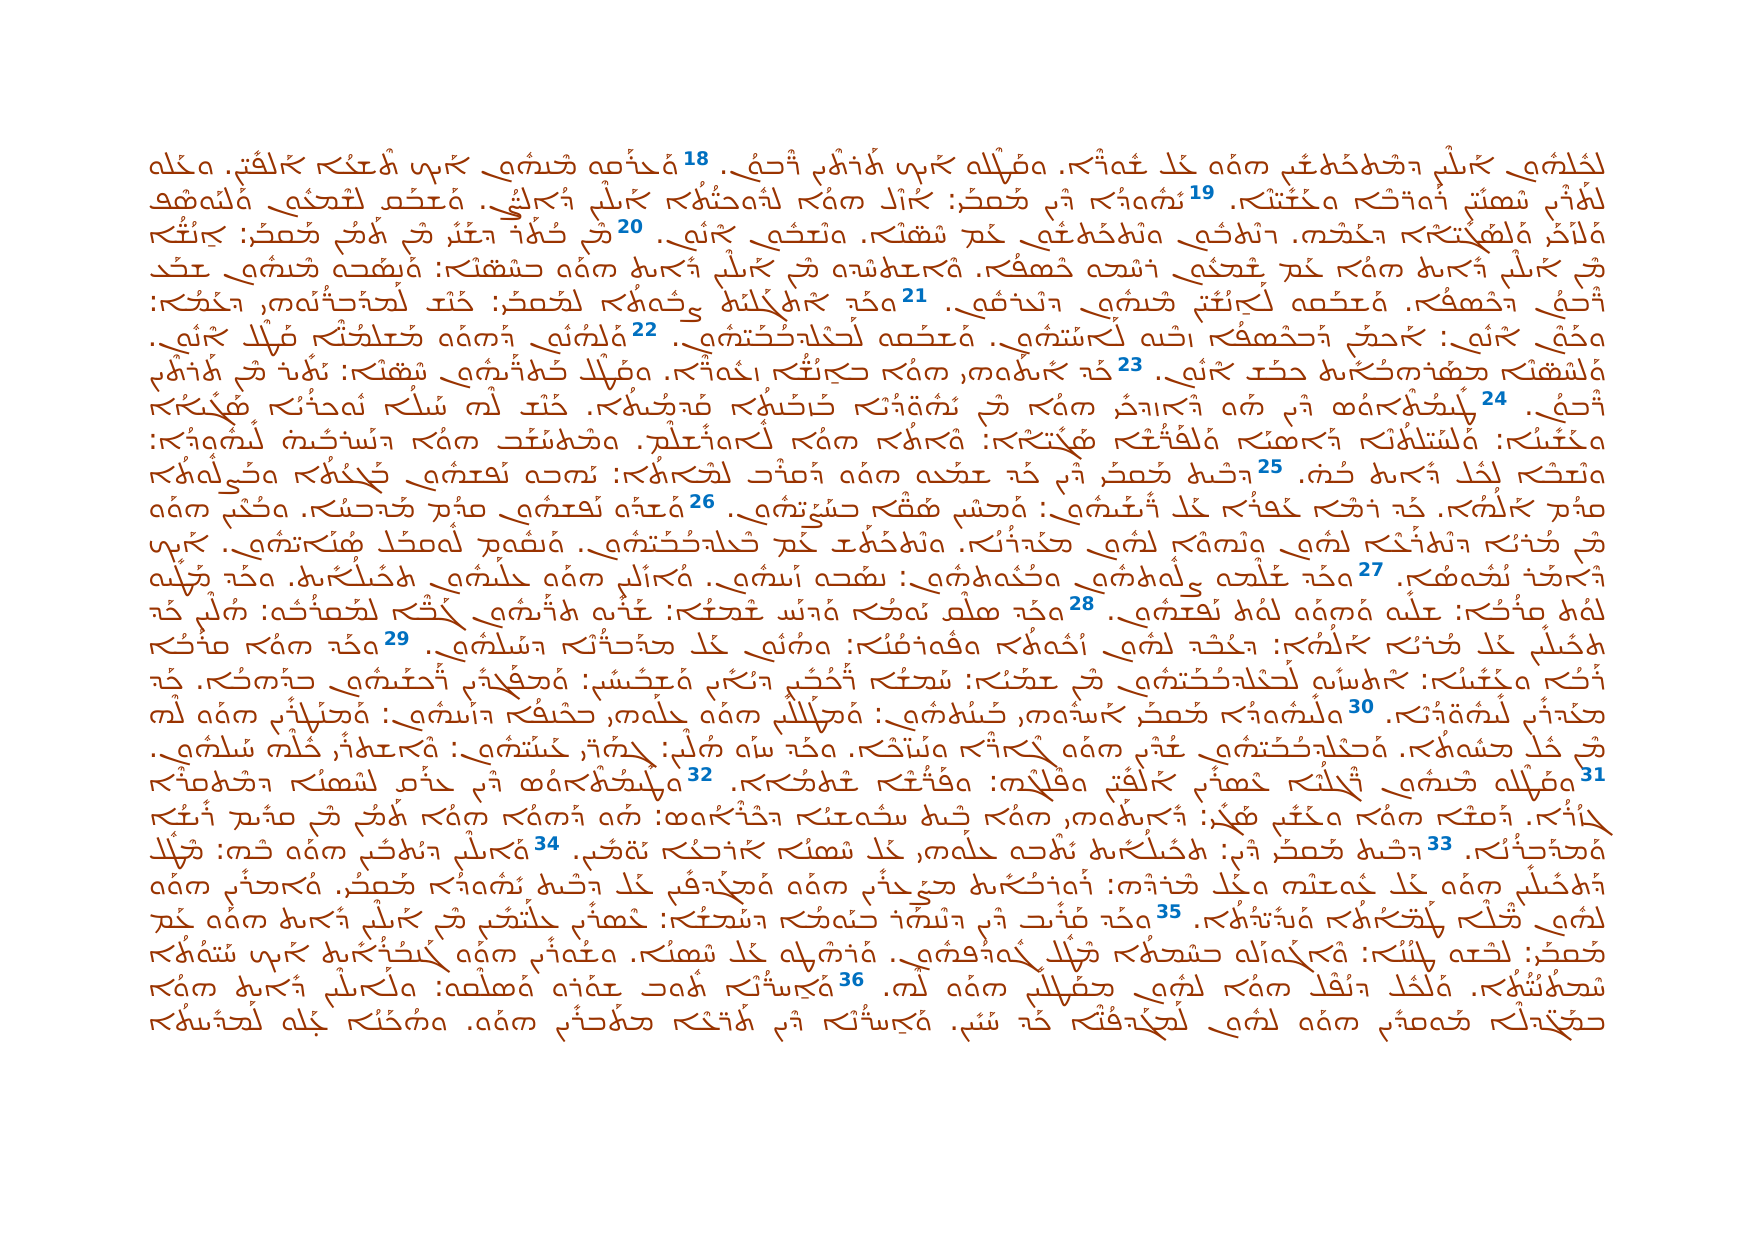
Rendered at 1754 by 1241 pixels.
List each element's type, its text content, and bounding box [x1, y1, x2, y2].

text 1 ܡܰܩܒܰܝ ܕܶܝܢ ܘܰܐܝܠܶܝܢ ܕܥܰܡܶܗ: ܒܥܽܘܕܪܳܢܶܗ ܕܡܳܪܝܳܐ ܕܰܗܘܳܐ ܥܰܡܗܽܘܢ: ܢܰܣܒܽܘܗܝ ܠܗܰܝܟܠܳܐ ܘܠܰܡܕܺܝܢܬܳܐ. 2 ܘܣܰܚܶܦܘ ܗܘܰܘ ܥܳܠܰܘ̈ܳܬܳܐ: ܘܒܶܝܬ ܦܬܰܟܖ̈ܶܐ ܕܶܐܬܒܢܺܝܘ ܗܘܰܘ ܒܫܽܘ̈ܩܶܝܗ̇ ܡܶܢ ܥܰܡ̈ܡܶܐ. 3 ܘܰܠܗܰܝܟܠܳܐ ܕܰܟܺܝܘ. ܘܰܥܒܰܕܘ ܡܰܕܒܚܳܐ ܐ̱ܚܪܺܢܳܐ. ܐܰܥܒܰܪܘ ܓܶܝܪ ܟܺܐܦܶܐ ܒܢܽܘܪܳܐ: ܘܰܢܣܰܒܘ ܢܽܘܪܳܐ ܡܶܢܗܶܝܢ. ܘܰܐܣܶܩܘ ܕܶܒܚ̈ܶܐ ܘܩܽܘܪ̈ܒܳܢܶܐ ܡܶܢ ܒܳܬܰܪ ܬܰܪܬܶܝܢ ܫܢܺܝ̈ܢ. ܘܰܥܒܰܕܘ ܫܪ̈ܳܓܶܐ ܘܰܡܢܳܪ̈ܳܬܳܐ: ܘܰܒܶܣ̈ܡܶܐ ܘܰܠܚܶܡ ܐܰܦ̈ܶܐ. 4 ܘܟܰܕ ܥܒܰܕܘ ܗܳܟܰܢܳܐ: ܢܦܰܠܘ ܥܰܠ ܐܰܦܰܝ̈ܗܽܘܢ: ܘܰܡܨܰܠܶܝܢ ܗܘܰܘ ܘܒܳܥܶܝܢ ܡܶܢ ܡܳܪܝܳܐ: ܕܠܳܐ ܬܽܘܒ ܢܺܐܬܽܘܢ ܗܳܠܶܝܢ ܐܽܘ̈ܠܨܳܢܶܐ ܘܫܶܢ̈ܕܶܐ. ܐܶܠܳܐ ܐܳܦܶܢ ܢܶܓܕܰܫ ܘܢܶܚܛܽܘܢ: ܘܢܶܬܪܕܽܘܢ ܡܶܢܶܗ ܕܺܝܠܶܗ ܒܖ̈ܰܚܡܶܐ. ܘܠܳܐ ܢܶܫܬܰܠܡܽܘܢ ܠܥܰܡ̈ܡܶܐ ܥܽܘܪ̈ܠܶܐ ܘܛܰܡ̈ܐܶܐ ܘܰܡܓܰܕܦܳܢ̈ܶܐ. 5 ܒܗܰܘ ܕܶܝܢ ܝܰܘܡܳܐ ܕܶܐܣܬܰܝܰܒ ܗܘܳܐ ܗܰܝܟܠܳܐ ܡܶܢ ܥܰܡ̈ܡܶܐ: ܓܕܰܫ ܕܬܽܘܒ ܒܶܗ ܒܝܰܘܡܳܐ ܢܶܬܕܰܟܶܐ ܒܚܰܡܫܳܐ ܘܥܶܣܪܺܝܢ ܒܝܰܪܚܳܐ ܕܡܶܬܩܪܶܐ ܟܳܢܽܘܢ ܩܕܶܡ. 6 ܘܰܒܚܰܕܽܘܬܳܐ ܘܰܕܝܳܨܳܐ ܣܰܓܺܝܐܳܐ ܥܳܒܕܺܝܢ ܗܘܰܘ ܟܽܠ ܫܢܳܐ ܥܺܐܕܳܐ: ܬܡܳܢܝܳܐ ܝܰܘ̈ܡܺܝܢ ܒܰܕܡܽܘܬ ܡܛܰܠ̈ܠܶܐ. ܘܥܳܗܕܺܝܢ ܗܘܰܘ ܡܶܢ ܩܕܳܡ ܩܰܠܺܝܠ ܙܰܒܢܳܐ ܕܥܰܕܥܺܐܕܳܐ ܕܰܡܛܰܠ̈ܠܶܐ: ܒܛܽܘܖ̈ܶܐ ܘܒܰܡܥܰܖ̈ܶܐ ܥܳܡܪܺܝܢ ܗܘܰܘ: ܘܰܐܝܟ ܚܰܝ̈ܘܳܬܳܐ ܪܳܥܶܝܢ ܗܘܰܘ. 7 ܡܶܛܽܠܗܳܢܳܐ ܐܰܚܺܝܕܺܝܢ ܗܘܰܘ ܣܰܘ̈ܟܶܐ ܕܕܶܩ̈ܠܶܐ: ܘܰܡܫܰܒܚܺܝܢ ܗܘܰܘ ܘܡܰܘܕܶܝܢ ܠܗܰܘ ܕܰܥܒܰܕ ܠܗܽܘܢ ܦܽܘܪܩܳܢܳܐ. ܘܝܰܗܒ ܒܗܽܘܢ ܚܰܝܠܳܐ ܕܰܢܕܰܟܽܘܢ ܘܰܢܩܰܕܫܽܘܢ ܐܰܬܪܶܗ. 8 ܐܶܬܚܰܫܰܒܘ ܕܶܝܢ ܟܽܠܗܽܘܢ ܐܰܟܚܕܳܐ: ܕܢܶܗܘܽܘܢ ܥܳܒܕܺܝܢ ܗܳܠܶܝܢ ܝܰܘ̈ܡܳܬܳܐ ܒܟܽܠ ܫܢܳܐ ܘܰܫܢܳܐ ܒܟܽܠܶܗ ܟܶܢܫܳܐ ܕܺܝܗܽܘܕܳܝ̈ܶܐ. 9 ܫܽܘܠܳܡܳܐ ܕܶܝܢ ܕܡܰܘܬܶܗ ܕܰܐܢܛܺܝܰܟܳܘܣ ܗܰܘ ܕܶܐܬܩܪܺܝ ܐܰܦܝܦܢܘܣ. ܗܳܟܰܢܳܐ ܗܘܳܐ. 10 ܗܳܫܳܐ ܕܶܝܢ ܢܺܐܡܰܪ ܥܰܠ ܐܰܢܛܝܰܟܳܘܣ ܐܘܦܛܘܪ ܒܪܶܗ ܕܪܰܫܺܝܥܳܐ. ܢܺܐܡܰܪ ܕܶܝܢ ܒܦܳܣܺܝ̈ܩܳܬܳܐ ܥܰܠ ܒܺܝ̈ܫܳܬܳܐ ܣܰܓܺܝܐܳܬܳܐ ܕܰܗܘܰܝ̈ ܒܰܩܪ̈ܳܒܶܐ. 11 ܟܰܕ ܓܶܝܪ ܩܳܡ ܒܡܰܠܟܽܘܬܶܗ ܕܰܐܒܽܘܗܝ: ܘܰܐܩܺܝܡ ܥܰܠ ܨܶܒ̈ܘܳܬܶܗ ܠܠܽܘܣܺܝܐܳܣ ܗܰܘ ܕܰܥܒܺܝܕ ܗܘܳܐ ܡܶܢ ܩܕܺܝܡ ܪܺܝܫܳܐ ܘܰܡܕܰܒܪܳܢܳܐ ܥܰܠ ܣܽܘܪܺܝܰܐ ܘܦܽܘܢܺܝܩܺܝ. 12 ܦܛܽܘܠܡܶܐܳܘܣ ܕܶܝܢ ܗܰܘ ܕܡܶܬܩܪܶܐ ܗܘܳܐ ܡܰܩܕܽܘܢ: ܢܳܛܰܪ ܗܘܳܐ ܪܳܚܡܽܘܬܳܐ ܥܰܡ ܝܺܗܽܘܕܳܝ̈ܶܐ. ܘܡܶܬܬܥܺܝܩ ܗܘܳܐ ܥܰܠ ܒܺܝ̈ܫܳܬܳܐ ܕܰܗܘܰܝ̈ ܨܶܐܕܰܝܗܽܘܢ. ܘܨܳܒܶܐ ܗܘܳܐ ܕܒܰܫܠܳܡܳܐ ܢܶܗܘܶܐ ܠܘܳܬܗܽܘܢ. 13 ܘܶܐܙܰܠܘ ܡܶܢ ܪ̈ܳܚܡܰܘܗܝ ܘܶܐܟܰܠܘ ܩܰܪ̈ܨܰܘܗܝ ܠܘܳܬ ܐܽܘܦܛܽܘܪ. ܘܰܒܟܽܠܙܒܰܢ ܩܳܪܶܝܢ ܗܘܰܘ ܠܶܗ ܡܰܫܠܡܳܢܳܐ. ܡܶܛܽܠ ܕܰܡܗܰܝܡܰܢ ܗܘܳܐ ܥܰܠ ܩܽܘܦܪܽܘܣ. ܡܶܢ ܦܝܠܘܡܛܘܪ. ܘܰܫܒܰܩ ܗܘܳܐ ܘܶܐܬܳܐ ܠܘܳܬ ܐܰܢܛܝܰܟܳܘܣ ܐܦܝܦܢܘܣ. ܘܡܶܛܽܠܗܳܢܳܐ ܐܳܦܠܳܐ ܪܰܒܽܘܬܳܐ ܘܺܐܝܩܳܪܳܐ ܐܺܝܬ ܗܘܳܐ ܠܶܗ ܒܡܰܠܟܽܘܬܳܐ. ܘܟܰܕ ܚܙܳܐ ܕܓܰܕܫܳܝܗܝ ܗܳܠܳܝܢ ܟܽܠܗܶܝܢ: ܫܩܰܠ ܢܰܦܫܶܗ ܒܣܰܡܳܐ. 14 ܘܩܳܡ ܓܽܘܪܓܳܝܳܐ ܚܠܳܦܰܘܗܝ ܒܕܽܘܟܬܶܗ ܪܺܝܫܳܐ ܘܰܡܕܰܒܪܳܢܳܐ. ܘܰܡܟܰܢܶܫ ܗܘܳܐ ܨܶܐܕܰܘܗܝ ܥܰܡ̈ܡܶܐ ܣܰܓܺܝ̈ܐܶܐ ܘܰܒܟܽܠܙܒܰܢ ܥܰܡ ܝܺܗܽܘ̈ܕܳܝܶܐ ܡܰܩܪܶܒ ܗܘܳܐ. 15 ܘܶܐܬܬܰܘܣܰܦܘ ܗܘܰܘ ܕܶܝܢ ܬܽܘܒ ܥܰܡܶܗ ܐܳܦ ܐܰܕܽܘܡܳܝ̈ܶܐ. ܘܳܐܬܶܝܢ ܗܘܰܘ ܘܡܶܬܟܰܬܫܺܝܢ ܥܰܡ ܚܶܣ̈ܢܶܐ ܕܩܰܪܺܝܒܺܝܢ ܠܗܽܘܢ. ܘܫܳܚܩܺܝܢ ܗܘܰܘ ܠܗܽܘܢ ܠܺܝܗܽܘ̈ܕܳܝܶܐ ܣܰܓܺܝ. ܘܠܰܐܝܠܶܝܢ ܕܥܳܪܩܺܝܢ ܗܘܰܘ ܡܶܢ ܐܽܘܪܺܫܠܶܡ: ܡܩܰܒܠܺܝܢ ܗܘܰܘ ܠܗܽܘܢ. ܘܰܡܥܰܬܕܺܝܢ ܗܘܰܘ ܠܡܰܩܪܳܒܽܘ ܥܰܡ ܝܺܣܪܳܐܶܝܠ. 16 ܕܒܶܝܬ ܝܺܗܽܘܕܳܐ ܕܶܝܢ ܡܰܩܒܰܝ: ܓܥܰܘ ܘܨܰܠܺܝܘ ܘܰܒܥܰܘ ܡܶܢ ܐܰܠܳܗܳܐ ܣܰܓܺܝ: ܕܢܶܗܘܶܐ ܠܗܽܘܢ ܡܥܰܕܪܳܢܳܐ. ܘܰܬܪܰܨܘ. ܘܶܐܙܰܠܘ ܥܰܠ ܚܶܣ̈ܢܶܐ ܕܰܐܕܽܘ̈ܡܳܝܶܐ. 17 ܘܶܐܬܟܰܬܰܫܘ ܥܰܡܗܽܘܢ ܚܰܝܠܬܳܢܳܐܺܝܬ. ܘܓܰܢܒܳܪܳܐܺܝܬ. ܘܶܐܬܡܨܺܝܘ ܚܰܝܠܗܽܘܢ ܘܰܟܒܰܫܘ ܐܶܢܽܘܢ. ܘܰܡܩܰܛܠܺܝܢ ܗܘܰܘ ܠܟܽܠܗܽܘܢ ܐܰܝܠܶܝܢ ܕܡܶܬܟܰܬܫܺܝܢ ܗܘܰܘ ܥܰܠ ܫܽܘܖ̈ܶܐ. ܘܩܰܛܶܠܘ ܐܰܝܟ ܬܰܪܬܶܝܢ ܪ̈ܶܒܘܳܢ. 18 ܘܰܥܪܰܩܘ ܡܶܢܗܽܘܢ ܐܰܝܟ ܬܶܫܥܳܐ ܐܰܠܦܺܝ̈ܢ. ܘܥܰܠܘ ܠܬܰܪܶܝܢ ܚܶܣܢܺܝ̈ܢ ܪܰܘܪ̈ܒܶܐ ܘܥܰܫܺܝ̈ܢܶܐ. 19 ܝܺܗܽܘܕܳܐ ܕܶܝܢ ܡܰܩܒܰܝ: ܐܳܙܶܠ ܗܘܳܐ ܠܕܽܘܟܝ̈ܳܬܳܐ ܐܰܝܠܶܝܢ ܕܳܐܠܨ̈ܳܢ. ܘܰܫܒܰܩ ܠܫܶܡܥܽܘܢ ܘܰܠܝܰܘܣܶܦ ܘܰܠܙܰܟܰܝ ܘܰܠܣܰܓܺܝ̈ܐܶܐ ܕܥܰܡܶܗ. ܖܢܶܬܒܽܘܢ ܘܢܶܬܟܰܬܫܽܘܢ ܥܰܡ ܚܶܣ̈ܢܶܐ. ܘܢܶܫܒܽܘܢ ܐܶܢܽܘܢ. 20 ܡܶܢ ܒܳܬܰܪ ܕܫܰܢܺܝ ܡܶܢ ܬܰܡܳܢ ܡܰܩܒܰܝ: ܐ̱ܢܳܫ̈ܳܐ ܡܶܢ ܐܰܝܠܶܝܢ ܕܺܐܝܬ ܗܘܳܐ ܥܰܡ ܫܶܡܥܽܘܢ ܪܚܶܡܘ ܟܶܣܦܳܐ. ܘܶܐܫܬܚܶܕܘ ܡܶܢ ܐܰܝܠܶܝܢ ܕܺܐܝܬ ܗܘܰܘ ܒܚܶܣ̈ܢܶܐ: ܘܰܢܣܰܒܘ ܡܶܢܗܽܘܢ ܫܒܰܥ ܪ̈ܶܒܘܳܢ ܕܟܶܣܦܳܐ. ܘܰܫܒܰܩܘ ܠܰܐ̱ܢܳܫܺܝ̈ܢ ܡܶܢܗܽܘܢ ܕܢܶܥܪܩܽܘܢ. 21 ܘܟܰܕ ܐܶܬܓܰܠܝܰܬ ܨܒܽܘܬܳܐ ܠܡܰܩܒܰܝ: ܟܰܢܶܫ ܠܰܡܕܰܒܪ̈ܳܢܰܘܗܝ ܕܥܰܡܳܐ: ܘܟܰܘܶܢ ܐܶܢܽܘܢ: ܐܰܟܡܰܢ ܕܰܒܟܶܣܦܳܐ ܙܒܶܢܘ ܠܰܐܚܰܝ̈ܗܽܘܢ. ܘܰܫܒܰܩܘ ܠܰܒܥܶܠܕܒܳܒܰܝ̈ܗܽܘܢ. 22 ܘܰܠܗܳܢܽܘܢ ܕܰܗܘܰܘ ܡܰܫܠܡܳܢ̈ܶܐ ܩܰܛܶܠ ܐܶܢܽܘܢ. ܘܰܠܚܶܣ̈ܢܶܐ ܡܣܰܪܗܒܳܐܺܝܬ ܟܒܰܫ ܐܶܢܽܘܢ. 23 ܟܰܕ ܐܺܝܬܰܘܗܝ ܗܘܳܐ ܒܐ̱ܢܳܫ̈ܳܐ ܙܥܽܘܖ̈ܶܐ. ܘܩܰܛܶܠ ܒܰܬܖ̈ܰܝܗܽܘܢ ܚܶܣ̈ܢܶܐ: ܝܰܬܺܝܪ ܡܶܢ ܬܰܪܬܶܝܢ ܪ̈ܶܒܘܳܢ. 24 ܛܺܝܡܳܬܶܐܘܳܣ ܕܶܝܢ ܗܰܘ ܕܶܐܙܕܟܺܝ ܗܘܳܐ ܡܶܢ ܝܺܗܽܘ̈ܕܳܝܶܐ ܒܰܙܒܰܢܬܳܐ ܩܰܕܡܳܝܬܳܐ. ܟܰܢܶܫ ܠܶܗ ܚܰܝܠܳܐ ܢܽܘܟܪܳܝܳܐ ܣܰܓܺܝܐܳܐ ܘܥܰܫܺܝܢܳܐ: ܘܰܠܚܰܝ̈ܠܬܳܢܶܐ ܕܰܐܣܝܰܐ ܘܰܠܦܰܪ̈ܳܫܶܐ ܣܰܓܺܝ̈ܐܶܐ: ܘܶܐܬܳܐ ܗܘܳܐ ܠܽܐܘܪܺܫܠܶܡ. ܘܡܶܬܚܰܫܰܒ ܗܘܳܐ ܕܢܰܚܪܒܺܝܗ̇ ܠܺܝܗܽܘܕܳܐ: ܘܢܶܫܒܶܐ ܠܟܽܠ ܕܺܐܝܬ ܒܳܗ̇. 25 ܕܒܶܝܬ ܡܰܩܒܰܝ ܕܶܝܢ ܟܰܕ ܫܡܰܥܘ ܗܘܰܘ ܕܰܩܪܶܒ ܠܡܶܐܬܳܐ: ܝܰܗܒܘ ܢܰܦܫܗܽܘܢ ܒܰܓܥܳܬܳܐ ܘܒܰܨܠܽܘܬܳܐ ܩܕܳܡ ܐܰܠܳܗܳܐ. ܟܰܕ ܪܡܶܐ ܥܰܦܪܳܐ ܥܰܠ ܪ̈ܺܝܫܰܝܗܽܘܢ: ܘܰܡܚܶܝܢ ܣܰܩ̈ܶܐ ܒܚܰܨܰܝ̈ܗܽܘܢ. 26 ܘܰܫܕܰܘ ܢܰܦܫܗܽܘܢ ܩܕܳܡ ܡܰܕܒܚܳܐ. ܘܒܳܥܶܝܢ ܗܘܰܘ ܡܶܢ ܡܳܪܝܳܐ ܕܢܶܬܪܰܥܶܐ ܠܗܽܘܢ ܘܢܶܗܘܶܐ ܠܗܽܘܢ ܡܥܰܕܪܳܢܳܐ. ܘܢܶܬܟܰܬܰܫ ܥܰܡ ܒܶܥܠܕܒܳܒܰܝ̈ܗܽܘܢ. ܘܰܢܩܽܘܡ ܠܽܘܩܒܰܠ ܣܳܢܰܐܝ̈ܗܽܘܢ. ܐܰܝܟ ܕܶܐܡܰܪ ܢܳܡܽܘܣܳܐ. 27 ܘܟܰܕ ܫܰܠܶܡܘ ܨܠܽܘܬܗܽܘܢ ܘܒܳܥܽܘܬܗܽܘܢ: ܢܣܰܒܘ ܙܰܝܢܗܽܘܢ. ܘܳܐܙܺܠܝܢ ܗܘܰܘ ܥܠܰܝܗܽܘܢ ܬܟܺܝܠܳܐܺܝܬ. ܘܟܰܕ ܡܰܛܺܝܘ ܠܘܳܬ ܩܪܳܒܳܐ: ܫܠܺܝܘ ܘܰܗܘܰܘ ܠܘܳܬ ܢܰܦܫܗܽܘܢ. 28 ܘܟܰܕ ܣܠܶܩ ܝܰܘܡܳܐ ܘܰܕܢܰܚ ܫܶܡܫܳܐ: ܫܰܪܺܝܘ ܬܖ̈ܰܝܗܽܘܢ ܓܰܒ̈ܶܐ ܠܡܰܩܪܳܒܽܘ: ܗܳܠܶܝܢ ܟܰܕ ܬܟܺܝܠܺܝܢ ܥܰܠ ܡܳܪܝܳܐ ܐܰܠܳܗܳܐ: ܕܥܳܒܶܕ ܠܗܽܘܢ ܙܳܟܽܘܬܳܐ ܘܦܽܘܪܩܳܢܳܐ: ܘܗܳܢܽܘܢ ܥܰܠ ܡܕܰܒܪ̈ܳܢܶܐ ܕܚܰܝܠܗܽܘܢ. 29 ܘܟܰܕ ܗܘܳܐ ܩܪܳܒܳܐ ܪܰܒܳܐ ܘܥܰܫܺܝܢܳܐ: ܐܶܬܚܙܺܝܘ ܠܰܒܥܶܠܕܒܳܒܰܝ̈ܗܽܘܢ ܡܶܢ ܫܡܰܝܳܐ: ܚܰܡܫܳܐ ܖ̈ܰܟܳܒܺܝܢ ܕܝܳܐܺܝܢ ܘܰܫܒܺܝܚܺܝܢ: ܘܰܡܦܰܓܕܺܝܢ ܖ̈ܰܟܫܰܝܗܽܘܢ ܒܕܰܗܒܳܐ. ܟܰܕ ܡܥܰܕܪܺܝܢ ܠܺܝܗܽܘ̈ܕܳܝܶܐ. 30 ܘܠܺܝܗܽܘܕܳܐ ܡܰܩܒܰܝ ܐܰܚܕܽܘܗܝ ܒܰܝܢܳܬܗܽܘܢ: ܘܰܡܛܰܠܠܺܝܢ ܗܘܰܘ ܥܠܰܘܗܝ ܒܟܶܢܦܳܐ ܕܙܰܝܢܗܽܘܢ: ܘܰܡܢܰܛܪܺܝܢ ܗܘܰܘ ܠܶܗ ܡܶܢ ܟܽܠ ܡܚܽܘܬܳܐ. ܘܰܒܥܶܠܕܒܳܒܰܝ̈ܗܽܘܢ ܫܳܕܶܝܢ ܗܘܰܘ ܓܶܐܖ̈ܶܐ ܘܢܰܝܙ̈ܟܶܐ. ܘܟܰܕ ܚܙܰܘ ܗܳܠܶܝܢ: ܓܗܰܪ̈ܝ ܥܰܝܢܰܝ̈ܗܽܘܢ: ܘܶܐܫܬܪܺܝ ܟܽܠܶܗ ܚܰܝܠܗܽܘܢ. 31 ܘܩܰܛܶܠܘ ܡܶܢܗܽܘܢ ܪ̈ܶܓܠܳܝܶܐ ܥܶܣܪܺܝܢ ܐܰܠܦܺܝ̈ܢ ܘܦܶܠܓܶܗ: ܘܦܰܪ̈ܳܫܶܐ ܫܶܬܡܳܐܐ. 32 ܘܛܺܝܡܳܬܶܐܘܳܣ ܕܶܝܢ ܥܪܰܩ ܠܚܶܣܢܳܐ ܕܡܶܬܩܪܶܐ ܓܙܳܪܳܐ. ܕܰܩܫܶܐ ܗܘܳܐ ܘܥܰܫܺܝܢ ܣܰܓܺܝ: ܕܺܐܝܬܰܘܗܝ ܗܘܳܐ ܒܶܝܬ ܚܒܽܘܫܝܳܐ ܕܟܶܪܶܐܳܘܣ: ܗܰܘ ܕܰܗܘܳܐ ܗܘܳܐ ܬܰܡܳܢ ܡܶܢ ܩܕܺܝܡ ܪܺܝܫܳܐ ܘܰܡܕܰܒܪܳܢܳܐ. 33 ܕܒܶܝܬ ܡܰܩܒܰܝ ܕܶܝܢ: ܬܟܺܝܠܳܐܺܝܬ ܝܺܬܶܒܘ ܥܠܰܘܗܝ ܥܰܠ ܚܶܣܢܳܐ ܐܰܪܒܥܳܐ ܝܰܘ̈ܡܺܝܢ. 34 ܘܰܐܝܠܶܝܢ ܕܝܳܬܒܺܝܢ ܗܘܰܘ ܒܶܗ: ܡܶܛܽܠ ܕܰܬܟܺܝܠܺܝܢ ܗܘܰܘ ܥܰܠ ܥܽܘܫܢܶܗ ܘܥܰܠ ܡܶܪܕܶܗ: ܪܰܘܪܒܳܐܺܝܬ ܡܨܰܥܪܺܝܢ ܗܘܰܘ ܘܰܡܓܰܕܦܺܝܢ ܥܰܠ ܕܒܶܝܬ ܝܺܗܽܘܕܳܐ ܡܰܩܒܳܝ. ܘܳܐܡܪܺܝܢ ܗܘܰܘ ܠܗܽܘܢ ܡ̈ܶܠܶܐ ܛܰܡ̈ܐܳܬܳܐ ܘܰܢܕܺܝ̈ܕܳܬܳܐ. 35 ܘܟܰܕ ܩܰܪܺܝܒ ܕܶܝܢ ܕܢܶܢܗܰܪ ܒܝܰܘܡܳܐ ܕܚܰܡܫܳܐ: ܥܶܣܪܺܝܢ ܥܠܰܝ̈ܡܺܝܢ ܡܶܢ ܐܰܝܠܶܝܢ ܕܺܐܝܬ ܗܘܰܘ ܥܰܡ ܡܰܩܒܰܝ: ܠܒܶܫܘ ܛܢܳܢܳܐ: ܘܶܐܓܰܘܙܰܠܘ ܒܚܶܡܬܳܐ ܡܶܛܽܠ ܓܽܘܕܳܦܗܽܘܢ. ܘܰܪܗܶܛܘ ܥܰܠ ܚܶܣܢܳܐ. ܘܫܳܘܪܺܝܢ ܗܘܰܘ ܓܰܢܒܳܪܳܐܺܝܬ ܐܰܝܟ ܚܰܝ̈ܘܳܬܳܐ ܚܶܡܬܳܢܳܝ̈ܳܬܳܐ. ܘܰܠܟܽܠ ܕܢܳܦܶܠ ܗܘܳܐ ܠܗܽܘܢ ܡܩܰܛܠܺܝܢ ܗܘܰܘ ܠܶܗ. 36 ܘܰܐ̱ܚܪ̈ܳܢܶܐ ܬܽܘܒ ܫܘܰܪܘ ܘܰܣܠܶܩܘ: ܘܠܰܐܝܠܶܝܢ ܕܺܐܝܬ ܗܘܳܐ ܒܡܰܓ̈ܕܠܶܐ ܡܰܘܩܕܺܝܢ ܗܘܰܘ ܠܗܽܘܢ ܠܰܡܓܰܕܦܳܢ̈ܶܐ ܟܰܕ ܚܰܝܺܝܢ. ܘܰܐ̱ܚܪ̈ܳܢܶܐ ܕܶܝܢ ܬܰܪ̈ܥܶܐ ܡܬܰܒܪܺܝܢ ܗܘܰܘ. ܘܗܳܟܰܢܳܐ ܥ̣ܰܠܘ ܠܰܡܕܺܝܢܬܳܐ ܘܟܰܒܫܽܘܗ̇. 37 ܘܰܠܛܺܝܡܳܬܶܐܘܳܣ ܐܶܫܟܚܽܘܗܝ ܟܰܕ ܡܛܰܫܰܝ ܗܘܳܐ ܒܓܽܘܒܳܐ ܚܰܕ: ܘܩܰܛܠܽܘܗܝ ܬܰܡܳܢ. ܘܠܰܐܚܽܘܗܝ ܟܶܪܶܐܘܳܣ ܘܠܰܐܦܳܠܳܘܢܺܝܳܘܣ ܥܰܡܶܗ. 38 ܘܟܰܕ ܥܒܰܕܘ ܗܳܠܶܝܢ: ܒܬܶܫܒ̈ܚܳܬܳܐ ܘܰܒܬܰܘܕ̈ܝܳܬܳܐ ܡܒܰܪܟܺܝܢ ܗܘܰܘ ܠܰܐܠܳܗܳܐ: ܘܝܰܗܒ ܠܶܗ ܙܳܟܽܘܬܳܐ. [148, 148, 1606, 1038]
